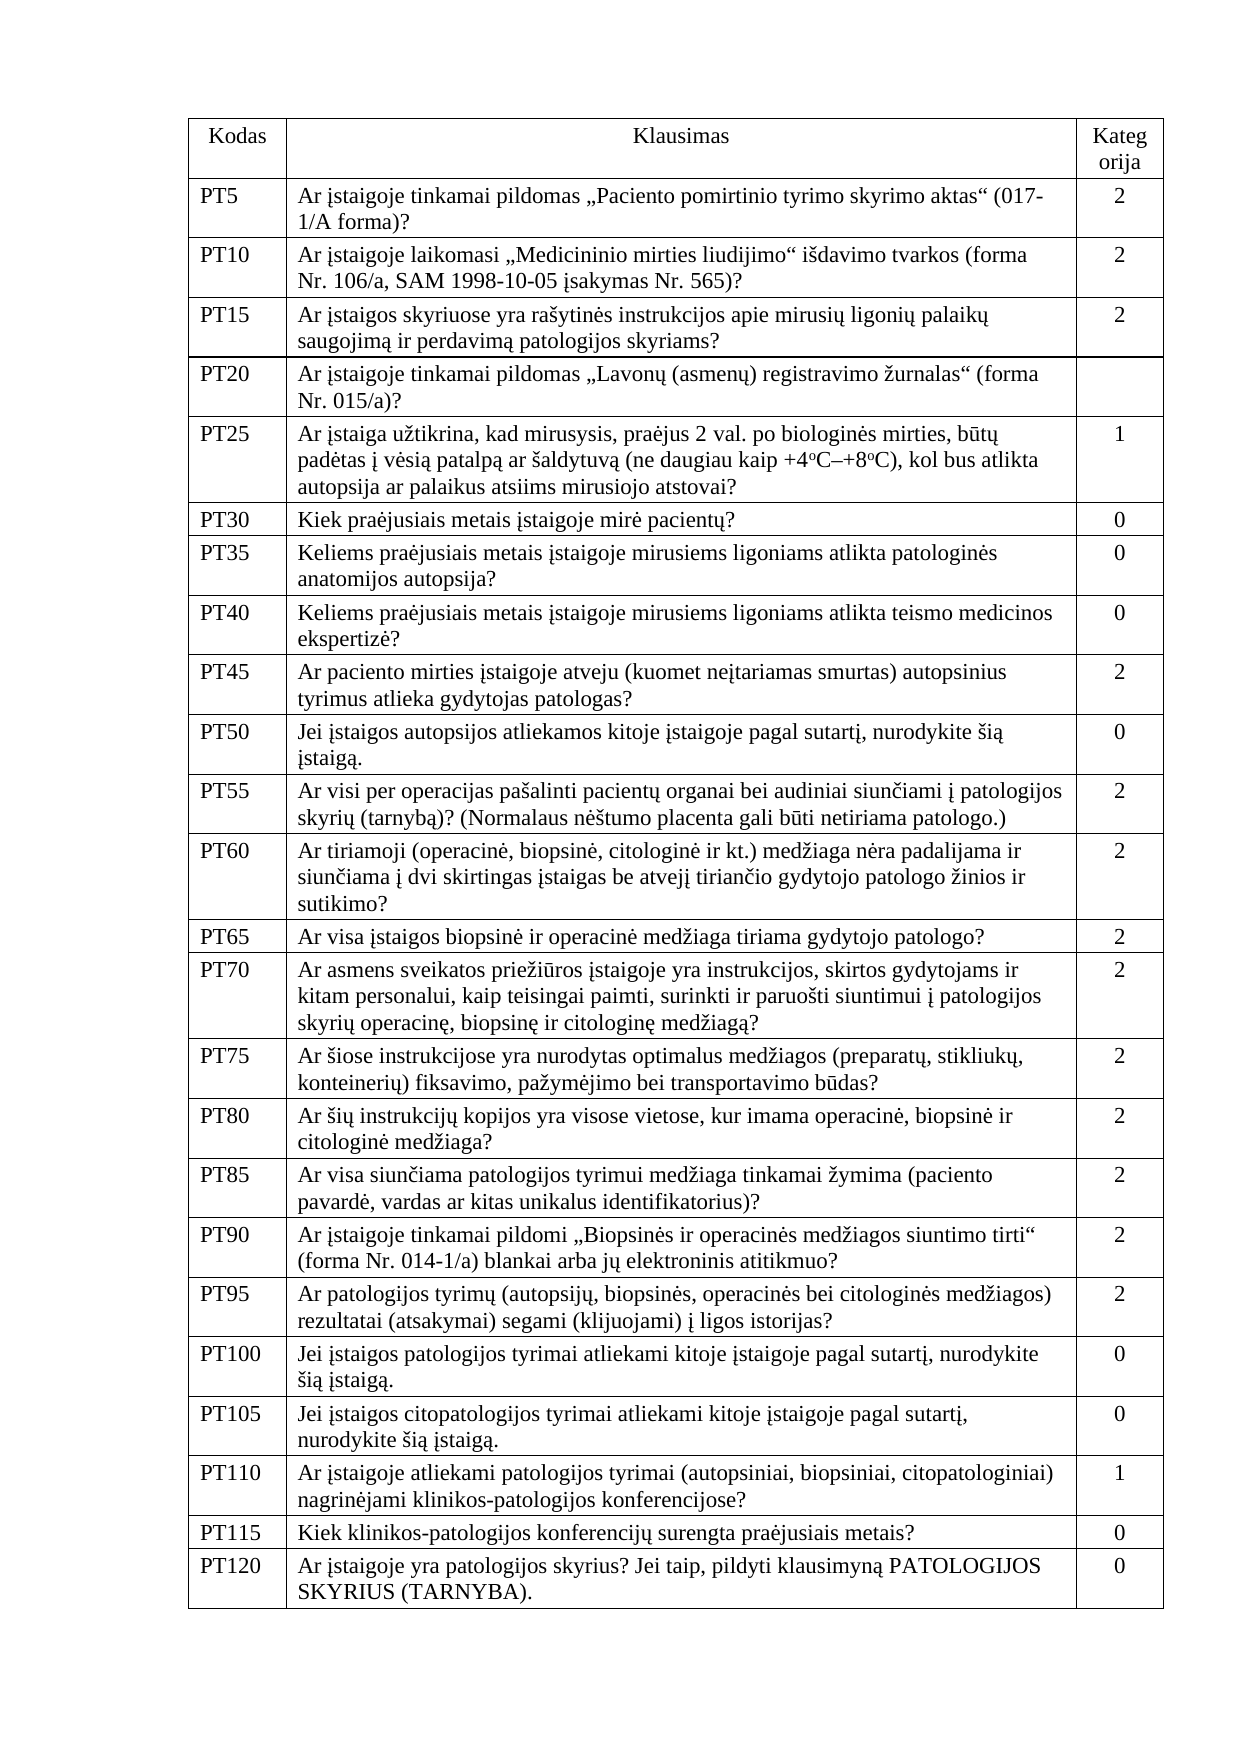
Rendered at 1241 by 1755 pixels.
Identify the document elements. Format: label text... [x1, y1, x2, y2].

table_cell Ar įstaiga užtikrina, kad mirusysis, praėjus 2 val. po biologinės mirties, būtų padėtas į vėsią patalpą ar šaldytuvą (ne daugiau kaip +4oC–+8oC), kol bus atlikta autopsija ar palaikus atsiims mirusiojo atstovai? [287, 417, 1076, 502]
table_cell PT40 [189, 596, 286, 654]
table_cell 2 [1077, 1218, 1163, 1277]
table_cell PT20 [189, 358, 286, 416]
table_cell 2 [1077, 953, 1163, 1038]
table_cell Kiek klinikos-patologijos konferencijų surengta praėjusiais metais? [287, 1516, 1076, 1548]
table_cell Ar šių instrukcijų kopijos yra visose vietose, kur imama operacinė, biopsinė ir citologinė medžiaga? [287, 1099, 1076, 1157]
table_cell PT15 [189, 298, 286, 356]
table_cell PT60 [189, 834, 286, 919]
table_cell Keliems praėjusiais metais įstaigoje mirusiems ligoniams atlikta patologinės anatomijos autopsija? [287, 536, 1076, 595]
table_cell 2 [1077, 298, 1163, 356]
table_cell Ar įstaigoje tinkamai pildomas „Lavonų (asmenų) registravimo žurnalas“ (forma Nr. 015/a)? [287, 358, 1076, 416]
table_cell 0 [1077, 1549, 1163, 1608]
table_cell PT100 [189, 1337, 286, 1396]
table_cell Ar visa siunčiama patologijos tyrimui medžiaga tinkamai žymima (paciento pavardė, vardas ar kitas unikalus identifikatorius)? [287, 1159, 1076, 1217]
table_header Klausimas [287, 119, 1076, 178]
table_cell Jei įstaigos patologijos tyrimai atliekami kitoje įstaigoje pagal sutartį, nurodykite šią įstaigą. [287, 1337, 1076, 1396]
table_cell PT30 [189, 503, 286, 535]
table_cell PT120 [189, 1549, 286, 1608]
table_cell PT115 [189, 1516, 286, 1548]
table_cell Kiek praėjusiais metais įstaigoje mirė pacientų? [287, 503, 1076, 535]
table_cell PT5 [189, 179, 286, 237]
table_cell Jei įstaigos autopsijos atliekamos kitoje įstaigoje pagal sutartį, nurodykite šią įstaigą. [287, 715, 1076, 773]
table_cell PT50 [189, 715, 286, 773]
table_cell Ar įstaigos skyriuose yra rašytinės instrukcijos apie mirusių ligonių palaikų saugojimą ir perdavimą patologijos skyriams? [287, 298, 1076, 356]
table_cell PT85 [189, 1159, 286, 1217]
table_cell 2 [1077, 655, 1163, 714]
table_cell PT110 [189, 1456, 286, 1515]
table_cell 0 [1077, 715, 1163, 773]
table_cell Ar įstaigoje tinkamai pildomas „Paciento pomirtinio tyrimo skyrimo aktas“ (017-1/A forma)? [287, 179, 1076, 237]
table_cell 2 [1077, 920, 1163, 952]
table_cell 0 [1077, 596, 1163, 654]
table_cell Ar įstaigoje laikomasi „Medicininio mirties liudijimo“ išdavimo tvarkos (forma Nr. 106/a, SAM 1998-10-05 įsakymas Nr. 565)? [287, 238, 1076, 297]
table_cell 2 [1077, 1278, 1163, 1336]
table_cell 2 [1077, 179, 1163, 237]
table_cell PT75 [189, 1039, 286, 1098]
table_cell Ar paciento mirties įstaigoje atveju (kuomet neįtariamas smurtas) autopsinius tyrimus atlieka gydytojas patologas? [287, 655, 1076, 714]
table_cell 0 [1077, 1337, 1163, 1396]
table_cell Ar tiriamoji (operacinė, biopsinė, citologinė ir kt.) medžiaga nėra padalijama ir siunčiama į dvi skirtingas įstaigas be atvejį tiriančio gydytojo patologo žinios ir sutikimo? [287, 834, 1076, 919]
table_cell [1077, 358, 1163, 416]
table_cell 2 [1077, 1099, 1163, 1157]
table_cell Ar visi per operacijas pašalinti pacientų organai bei audiniai siunčiami į patologijos skyrių (tarnybą)? (Normalaus nėštumo placenta gali būti netiriama patologo.) [287, 775, 1076, 833]
table_cell PT35 [189, 536, 286, 595]
table_cell PT65 [189, 920, 286, 952]
table_cell 0 [1077, 536, 1163, 595]
table_cell PT105 [189, 1397, 286, 1455]
table_cell Jei įstaigos citopatologijos tyrimai atliekami kitoje įstaigoje pagal sutartį, nurodykite šią įstaigą. [287, 1397, 1076, 1455]
table_cell 2 [1077, 775, 1163, 833]
table_cell PT70 [189, 953, 286, 1038]
table_cell PT95 [189, 1278, 286, 1336]
table_cell Ar įstaigoje yra patologijos skyrius? Jei taip, pildyti klausimyną PATOLOGIJOS SKYRIUS (TARNYBA). [287, 1549, 1076, 1608]
table_cell 2 [1077, 1159, 1163, 1217]
table_cell Keliems praėjusiais metais įstaigoje mirusiems ligoniams atlikta teismo medicinos ekspertizė? [287, 596, 1076, 654]
table_cell 0 [1077, 503, 1163, 535]
table_cell 2 [1077, 834, 1163, 919]
table_cell PT25 [189, 417, 286, 502]
table_cell PT90 [189, 1218, 286, 1277]
table_cell PT10 [189, 238, 286, 297]
table_cell PT80 [189, 1099, 286, 1157]
table_cell 2 [1077, 1039, 1163, 1098]
table_cell Ar visa įstaigos biopsinė ir operacinė medžiaga tiriama gydytojo patologo? [287, 920, 1076, 952]
table_cell Ar asmens sveikatos priežiūros įstaigoje yra instrukcijos, skirtos gydytojams ir kitam personalui, kaip teisingai paimti, surinkti ir paruošti siuntimui į patologijos skyrių operacinę, biopsinę ir citologinę medžiagą? [287, 953, 1076, 1038]
table_cell PT45 [189, 655, 286, 714]
table_cell Ar patologijos tyrimų (autopsijų, biopsinės, operacinės bei citologinės medžiagos) rezultatai (atsakymai) segami (klijuojami) į ligos istorijas? [287, 1278, 1076, 1336]
table_cell Ar įstaigoje atliekami patologijos tyrimai (autopsiniai, biopsiniai, citopatologiniai) nagrinėjami klinikos-patologijos konferencijose? [287, 1456, 1076, 1515]
table_cell PT55 [189, 775, 286, 833]
table_cell 0 [1077, 1397, 1163, 1455]
table_header Kodas [189, 119, 286, 178]
table_cell Ar įstaigoje tinkamai pildomi „Biopsinės ir operacinės medžiagos siuntimo tirti“ (forma Nr. 014-1/a) blankai arba jų elektroninis atitikmuo? [287, 1218, 1076, 1277]
table_header Kategorija [1077, 119, 1163, 178]
table_cell 1 [1077, 417, 1163, 502]
table_cell Ar šiose instrukcijose yra nurodytas optimalus medžiagos (preparatų, stikliukų, konteinerių) fiksavimo, pažymėjimo bei transportavimo būdas? [287, 1039, 1076, 1098]
table_cell 0 [1077, 1516, 1163, 1548]
table_cell 1 [1077, 1456, 1163, 1515]
table_cell 2 [1077, 238, 1163, 297]
